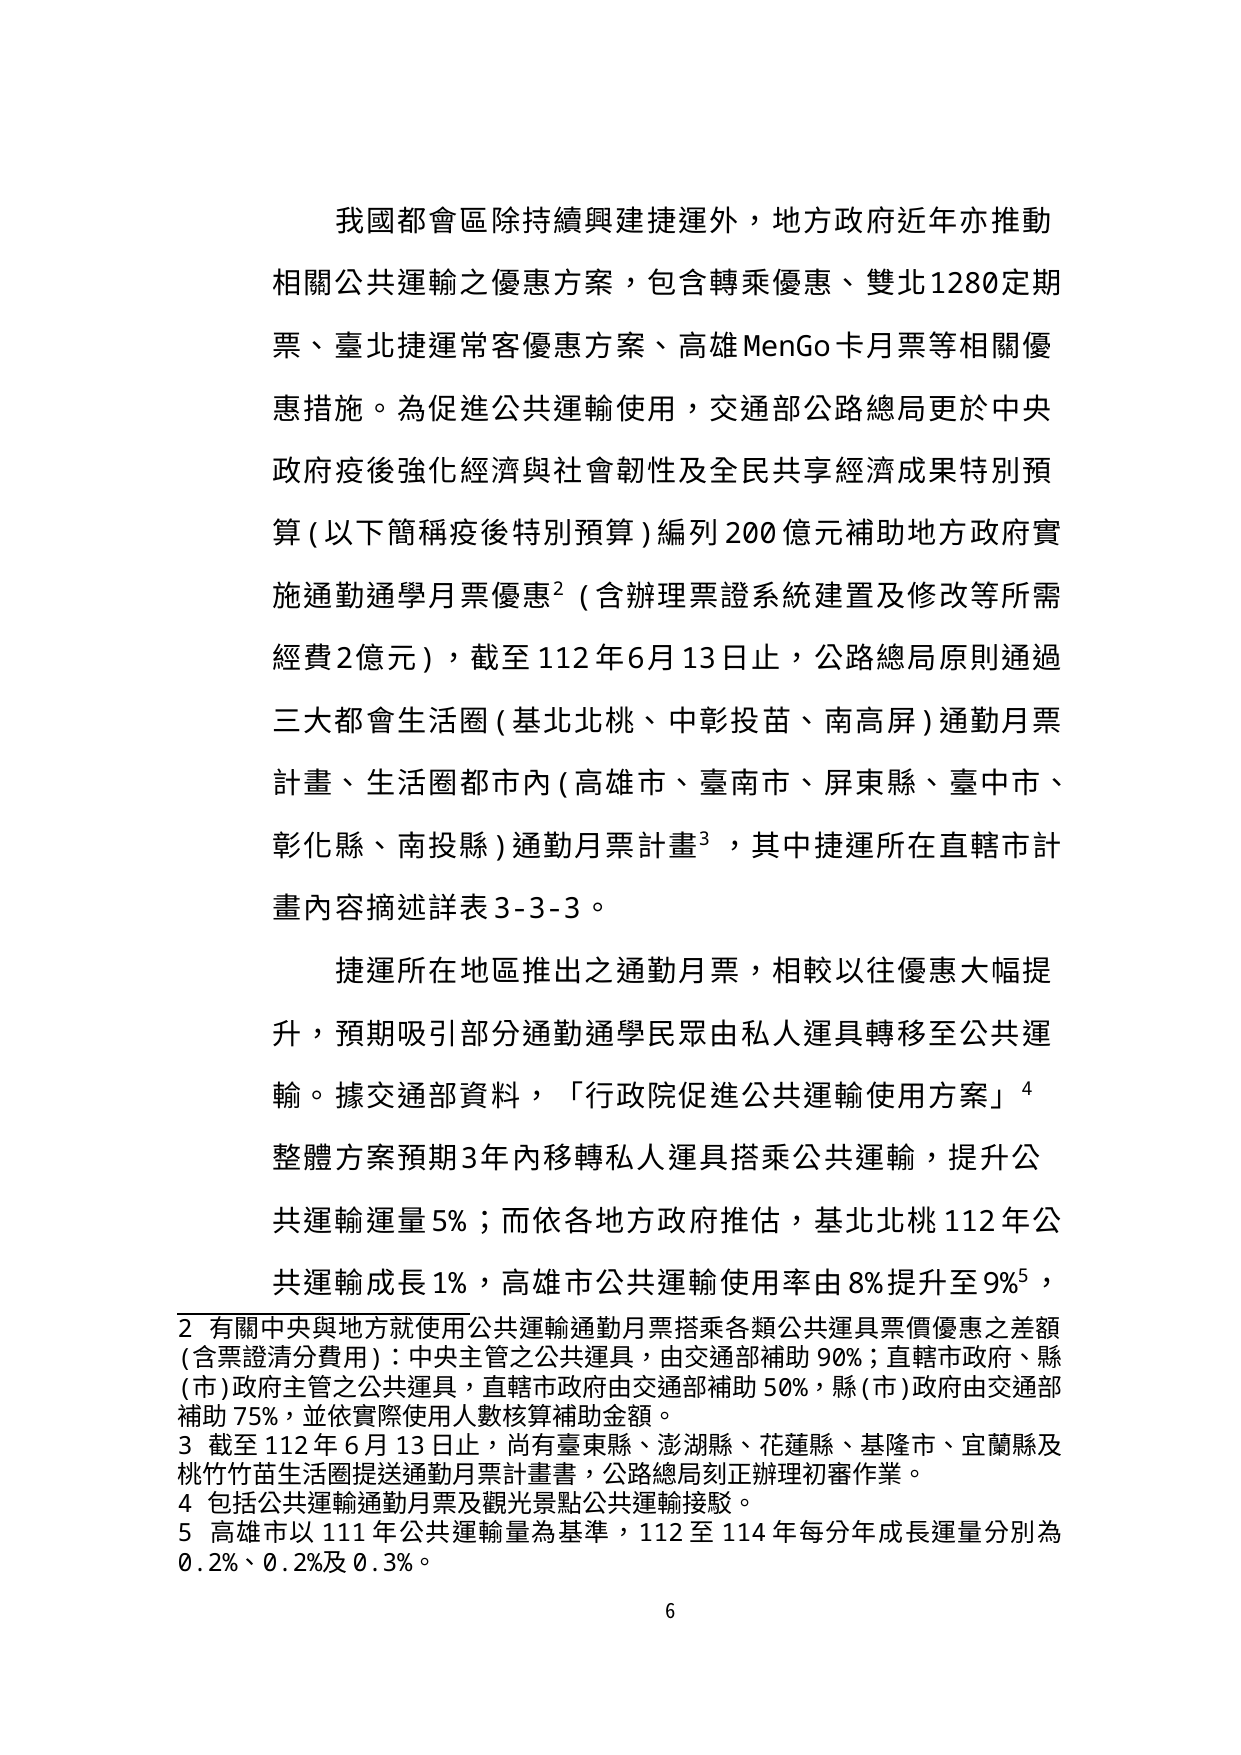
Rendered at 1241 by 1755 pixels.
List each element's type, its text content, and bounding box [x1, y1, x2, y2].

text 捷運所在地區推出之通勤月票，相較以往優惠大幅提升，預期吸引部分通勤通學民眾由私人運具轉移至公共運輸。據交通部資料，「行政院促進公共運輸使用方案」整體方案預期3年內移轉私人運具搭乘公共運輸，提升公共運輸運量5%；而依各地方政府推估，基北北桃112年公共運輸成長1%，高雄市公共運輸使用率由8%提升至9%，臺中市私人運具移轉公共運輸使用比率第1年移轉5%、第2年累計移轉10%等(詳附表3-3-3)。惟通勤月票政府補貼金額不低，且政策易推難收，允宜審慎規劃預期達成及檢核目標，於推廣公共運輸與政府財政負擔間取得平衡。 [266, 927, 1063, 1302]
text 我國都會區除持續興建捷運外，地方政府近年亦推動相關公共運輸之優惠方案，包含轉乘優惠、雙北1280定期票、臺北捷運常客優惠方案、高雄MenGo卡月票等相關優惠措施。為促進公共運輸使用，交通部公路總局更於中央政府疫後強化經濟與社會韌性及全民共享經濟成果特別預算(以下簡稱疫後特別預算)編列200億元補助地方政府實施通勤通學月票優惠(含辦理票證系統建置及修改等所需經費2億元)，截至112年6月13日止，公路總局原則通過三大都會生活圈(基北北桃、中彰投苗、南高屏)通勤月票計畫、生活圈都市內(高雄市、臺南市、屏東縣、臺中市、彰化縣、南投縣)通勤月票計畫，其中捷運所在直轄市計畫內容摘述詳表3-3-3。 [266, 177, 1063, 927]
text 有關中央與地方就使用公共運輸通勤月票搭乘各類公共運具票價優惠之差額(含票證清分費用)：中央主管之公共運具，由交通部補助90%；直轄市政府、縣(市)政府主管之公共運具，直轄市政府由交通部補助50%，縣(市)政府由交通部補助75%，並依實際使用人數核算補助金額。 [177, 1314, 1063, 1431]
text 包括公共運輸通勤月票及觀光景點公共運輸接駁。 [177, 1489, 1063, 1518]
text 截至112年6月13日止，尚有臺東縣、澎湖縣、花蓮縣、基隆市、宜蘭縣及桃竹竹苗生活圈提送通勤月票計畫書，公路總局刻正辦理初審作業。 [177, 1431, 1063, 1489]
text 高雄市以111年公共運輸量為基準，112至114年每分年成長運量分別為0.2%、0.2%及0.3%。 [177, 1518, 1063, 1577]
